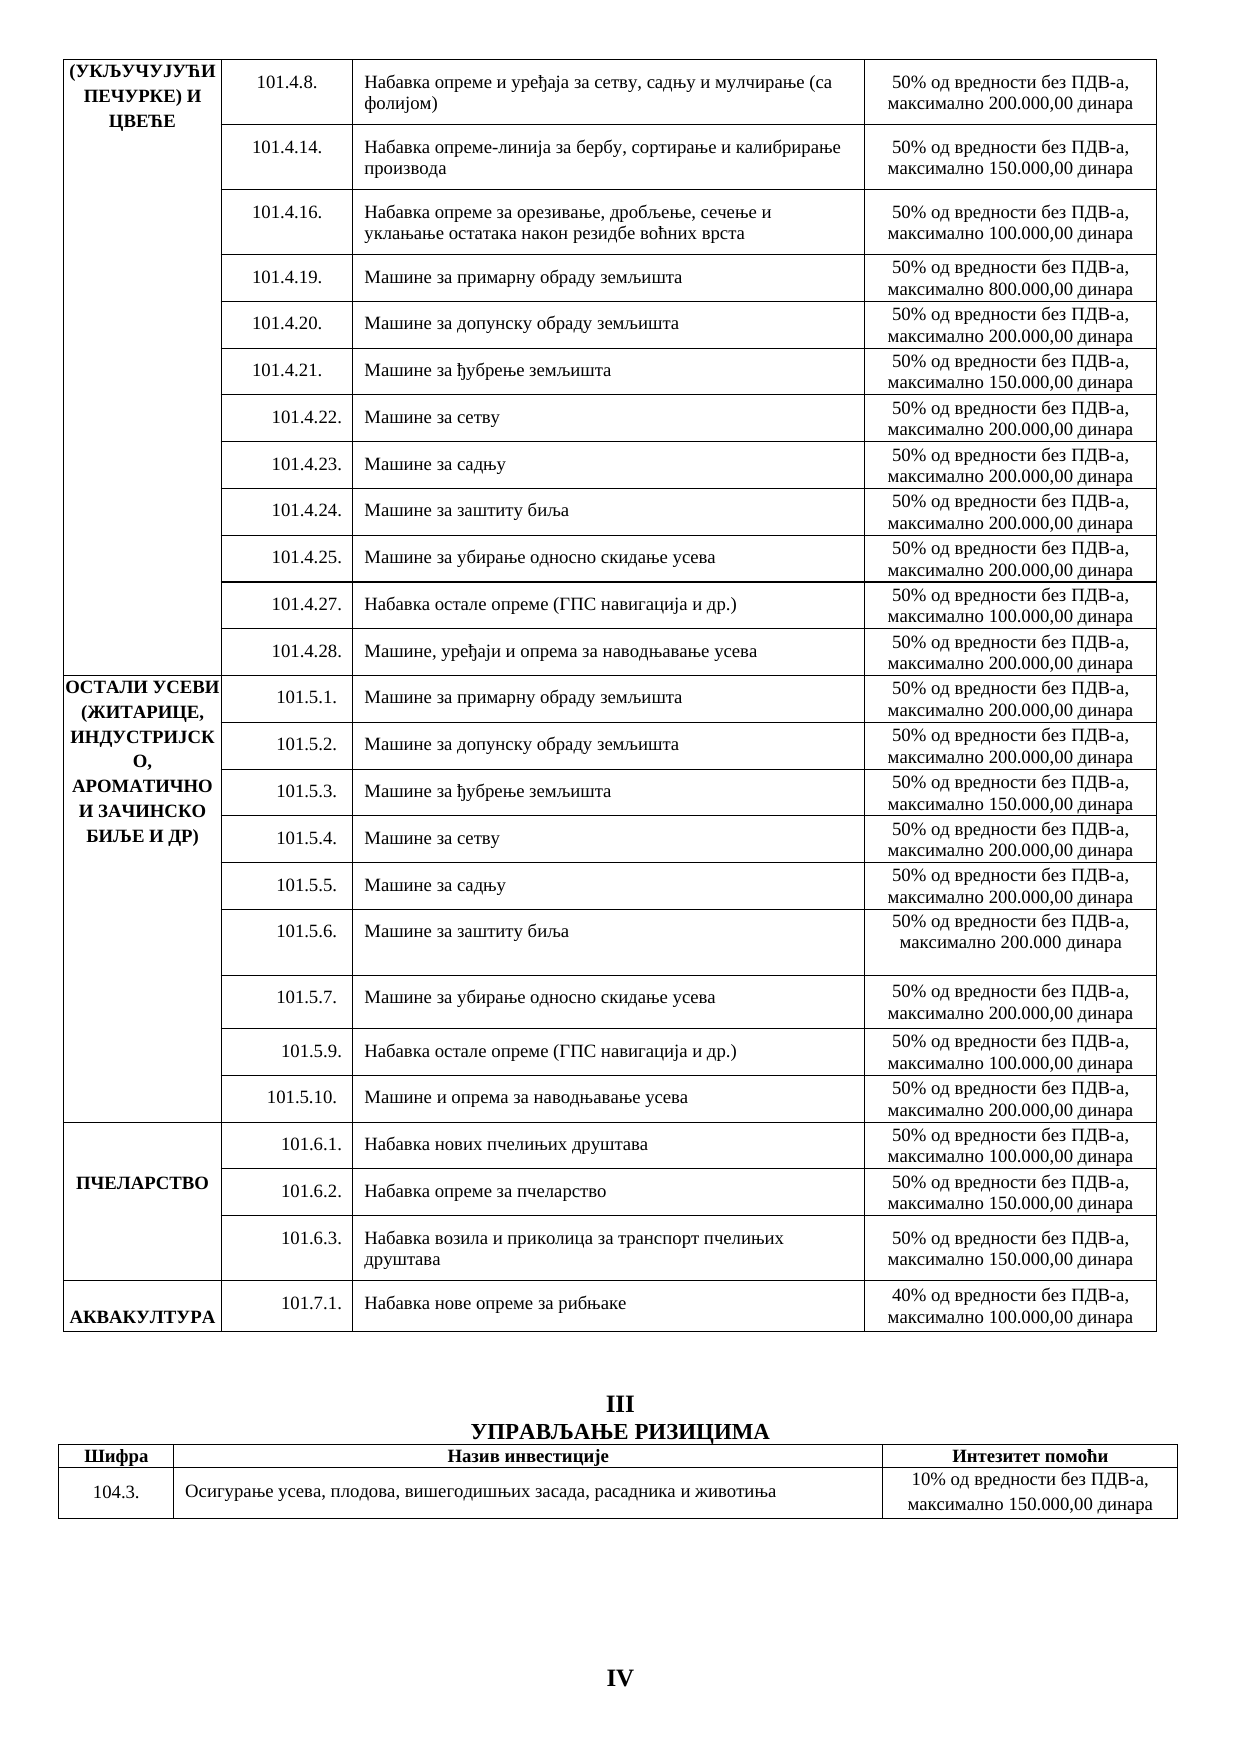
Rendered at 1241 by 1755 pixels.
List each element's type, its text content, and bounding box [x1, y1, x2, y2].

table_cell Машине за заштиту биља [353, 910, 864, 974]
table_cell 101.5.10. [222, 1076, 352, 1122]
table_cell 101.4.8. [222, 60, 352, 124]
table_cell 101.5.2. [222, 723, 352, 768]
text IV [74, 1663, 1167, 1692]
table_cell АКВАКУЛТУРА [64, 1281, 221, 1331]
table_cell 101.7.1. [222, 1281, 352, 1331]
table_cell Машине за убирање односно скидање усева [353, 536, 864, 581]
table_cell 50% од вредности без ПДВ-а, максимално 150.000,00 динара [865, 125, 1156, 189]
table_cell 50% од вредности без ПДВ-а, максимално 100.000,00 динара [865, 583, 1156, 628]
table_cell 40% од вредности без ПДВ-а, максимално 100.000,00 динара [865, 1281, 1156, 1331]
text УПРАВЉАЊЕ РИЗИЦИМА [74, 1418, 1167, 1444]
text III [74, 1389, 1167, 1418]
table_cell Машине за сетву [353, 395, 864, 441]
table_cell 101.4.14. [222, 125, 352, 189]
table_cell Набавка опреме за пчеларство [353, 1169, 864, 1215]
table_cell 101.5.5. [222, 863, 352, 909]
table_cell 101.4.20. [222, 302, 352, 348]
table_cell 101.5.1. [222, 676, 352, 722]
table_cell 101.6.1. [222, 1123, 352, 1168]
table_cell Набавка опреме и уређаја за сетву, садњу и мулчирање (са фолијом) [353, 60, 864, 124]
table_cell 50% од вредности без ПДВ-а, максимално 200.000,00 динара [865, 816, 1156, 862]
table_cell 50% од вредности без ПДВ-а, максимално 200.000,00 динара [865, 302, 1156, 348]
table_cell Набавка нове опреме за рибњаке [353, 1281, 864, 1331]
table_cell 101.4.25. [222, 536, 352, 581]
table_cell ПЧЕЛАРСТВО [64, 1123, 221, 1280]
table_cell Осигурање усева, плодова, вишегодишњих засада, расадника и животиња [174, 1468, 882, 1518]
table_cell Машине и опрема за наводњавање усева [353, 1076, 864, 1122]
table_cell 101.6.2. [222, 1169, 352, 1215]
table_cell Машине, уређаји и опрема за наводњавање усева [353, 629, 864, 675]
table_cell Машине за допунску обраду земљишта [353, 302, 864, 348]
table_cell 101.5.9. [222, 1029, 352, 1075]
table_cell Машине за садњу [353, 863, 864, 909]
table_cell Машине за ђубрење земљишта [353, 349, 864, 394]
table_cell 50% од вредности без ПДВ-а, максимално 200.000,00 динара [865, 723, 1156, 768]
table_cell 50% од вредности без ПДВ-а, максимално 150.000,00 динара [865, 1169, 1156, 1215]
table_cell Машине за садњу [353, 442, 864, 488]
table_cell 101.4.16. [222, 190, 352, 254]
table_cell Набавка возила и приколица за транспорт пчелињих друштава [353, 1216, 864, 1280]
table_cell 101.4.28. [222, 629, 352, 675]
table_cell 50% од вредности без ПДВ-а, максимално 200.000,00 динара [865, 442, 1156, 488]
table_cell Машине за примарну обраду земљишта [353, 676, 864, 722]
table_cell 104.3. [59, 1468, 173, 1518]
table_cell Набавка остале опреме (ГПС навигација и др.) [353, 583, 864, 628]
table_cell 50% од вредности без ПДВ-а, максимално 100.000,00 динара [865, 1029, 1156, 1075]
table_cell 101.5.6. [222, 910, 352, 974]
table_cell (УКЉУЧУЈУЋИ ПЕЧУРКЕ) И ЦВЕЋЕ [64, 60, 221, 675]
table_cell 50% од вредности без ПДВ-а, максимално 800.000,00 динара [865, 255, 1156, 301]
table_cell 101.5.3. [222, 770, 352, 815]
table_cell 101.4.23. [222, 442, 352, 488]
table_cell 50% од вредности без ПДВ-а, максимално 200.000,00 динара [865, 489, 1156, 535]
table_cell Машине за допунску обраду земљишта [353, 723, 864, 768]
table_cell Набавка остале опреме (ГПС навигација и др.) [353, 1029, 864, 1075]
table_cell 101.4.22. [222, 395, 352, 441]
table_header Шифра [59, 1445, 173, 1467]
table_cell 50% од вредности без ПДВ-а, максимално 200.000,00 динара [865, 863, 1156, 909]
table_cell 50% од вредности без ПДВ-а, максимално 150.000,00 динара [865, 1216, 1156, 1280]
table_cell 50% од вредности без ПДВ-а, максимално 200.000 динара [865, 910, 1156, 974]
table_header Назив инвестиције [174, 1445, 882, 1467]
table_cell Машине за убирање односно скидање усева [353, 976, 864, 1028]
table_cell Машине за ђубрење земљишта [353, 770, 864, 815]
table_cell 50% од вредности без ПДВ-а, максимално 150.000,00 динара [865, 770, 1156, 815]
table_cell 50% од вредности без ПДВ-а, максимално 150.000,00 динара [865, 349, 1156, 394]
table_cell 50% од вредности без ПДВ-а, максимално 200.000,00 динара [865, 1076, 1156, 1122]
table_cell Машине за сетву [353, 816, 864, 862]
table_cell 101.4.21. [222, 349, 352, 394]
table_cell Набавка опреме за орезивање, дробљење, сечење и уклањање остатака након резидбе воћних врста [353, 190, 864, 254]
table_cell Набавка нових пчелињих друштава [353, 1123, 864, 1168]
table_cell 101.5.7. [222, 976, 352, 1028]
table_cell 50% од вредности без ПДВ-а, максимално 200.000,00 динара [865, 976, 1156, 1028]
table_cell 101.4.27. [222, 583, 352, 628]
table_cell 10% од вредности без ПДВ-а, максимално 150.000,00 динара [883, 1468, 1177, 1518]
table_cell 101.4.19. [222, 255, 352, 301]
table_cell 50% од вредности без ПДВ-а, максимално 100.000,00 динара [865, 1123, 1156, 1168]
table_cell 50% од вредности без ПДВ-а, максимално 200.000,00 динара [865, 629, 1156, 675]
table_cell 50% од вредности без ПДВ-а, максимално 200.000,00 динара [865, 60, 1156, 124]
table_header Интезитет помоћи [883, 1445, 1177, 1467]
table_cell 101.4.24. [222, 489, 352, 535]
table_cell Машине за примарну обраду земљишта [353, 255, 864, 301]
table_cell 50% од вредности без ПДВ-а, максимално 200.000,00 динара [865, 676, 1156, 722]
table_cell ОСТАЛИ УСЕВИ (ЖИТАРИЦЕ, ИНДУСТРИЈСКО, АРОМАТИЧНО И ЗАЧИНСКО БИЉЕ И ДР) [64, 676, 221, 1122]
table_cell 101.5.4. [222, 816, 352, 862]
table_cell 50% од вредности без ПДВ-а, максимално 100.000,00 динара [865, 190, 1156, 254]
table_cell Набавка опреме-линија за бербу, сортирање и калибрирање производа [353, 125, 864, 189]
table_cell Машине за заштиту биља [353, 489, 864, 535]
table_cell 50% од вредности без ПДВ-а, максимално 200.000,00 динара [865, 536, 1156, 581]
table_cell 101.6.3. [222, 1216, 352, 1280]
table_cell 50% од вредности без ПДВ-а, максимално 200.000,00 динара [865, 395, 1156, 441]
